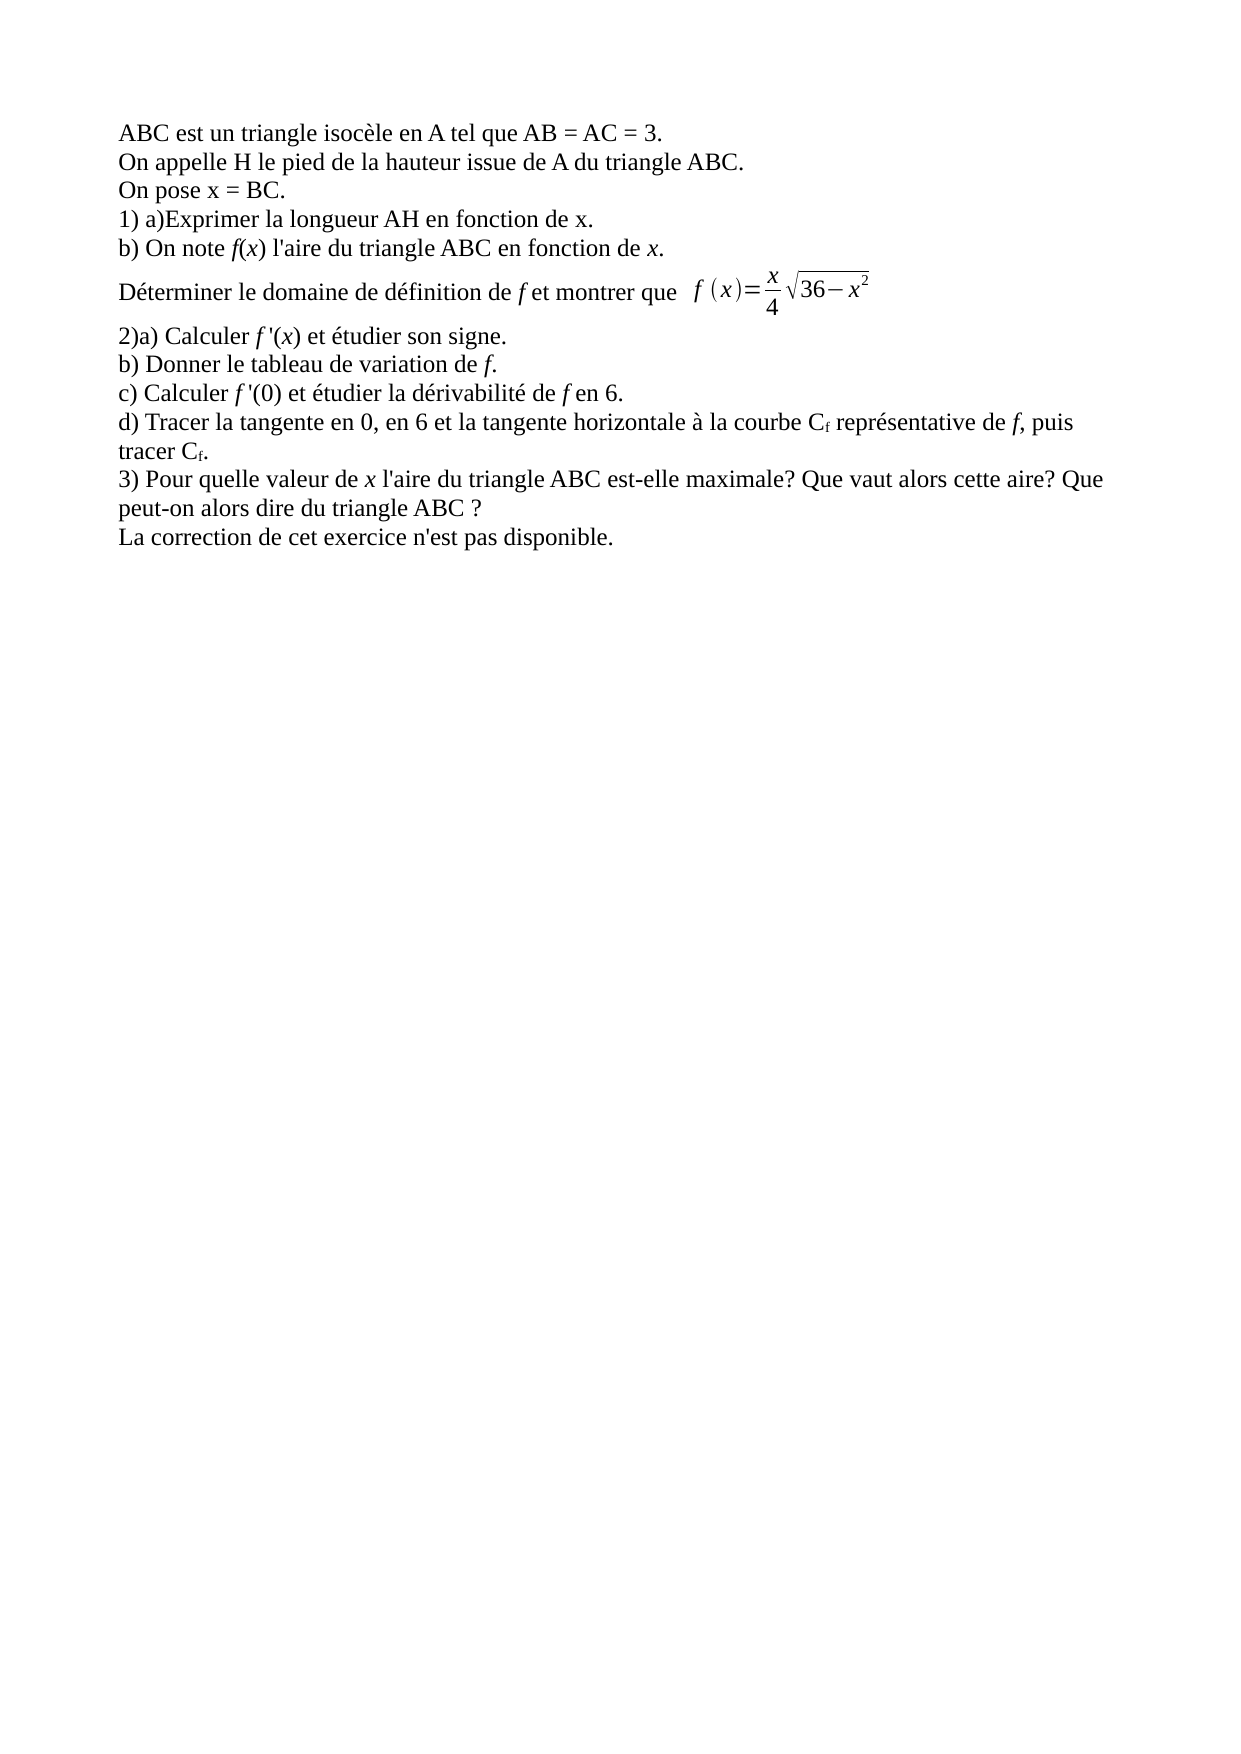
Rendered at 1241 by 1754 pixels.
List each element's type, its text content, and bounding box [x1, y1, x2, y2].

text b) Donner le tableau de variation de f. [118, 349, 1122, 378]
text On pose x = BC. [118, 176, 1122, 204]
text d) Tracer la tangente en 0, en 6 et la tangente horizontale à la courbe Cf représentative de f, puis tracer Cf. [118, 407, 1122, 464]
text 3) Pour quelle valeur de x l'aire du triangle ABC est-elle maximale? Que vaut alors cette aire? Que peut-on alors dire du triangle ABC ? [118, 464, 1122, 522]
text 1) a)Exprimer la longueur AH en fonction de x. [118, 204, 1122, 233]
text ABC est un triangle isocèle en A tel que AB = AC = 3. [118, 118, 1122, 147]
text On appelle H le pied de la hauteur issue de A du triangle ABC. [118, 147, 1122, 176]
text b) On note f(x) l'aire du triangle ABC en fonction de x. [118, 233, 1122, 262]
text Déterminer le domaine de définition de f et montrer que [118, 262, 1122, 321]
text c) Calculer f '(0) et étudier la dérivabilité de f en 6. [118, 378, 1122, 407]
text La correction de cet exercice n'est pas disponible. [118, 522, 1122, 551]
text 2)a) Calculer f '(x) et étudier son signe. [118, 321, 1122, 349]
